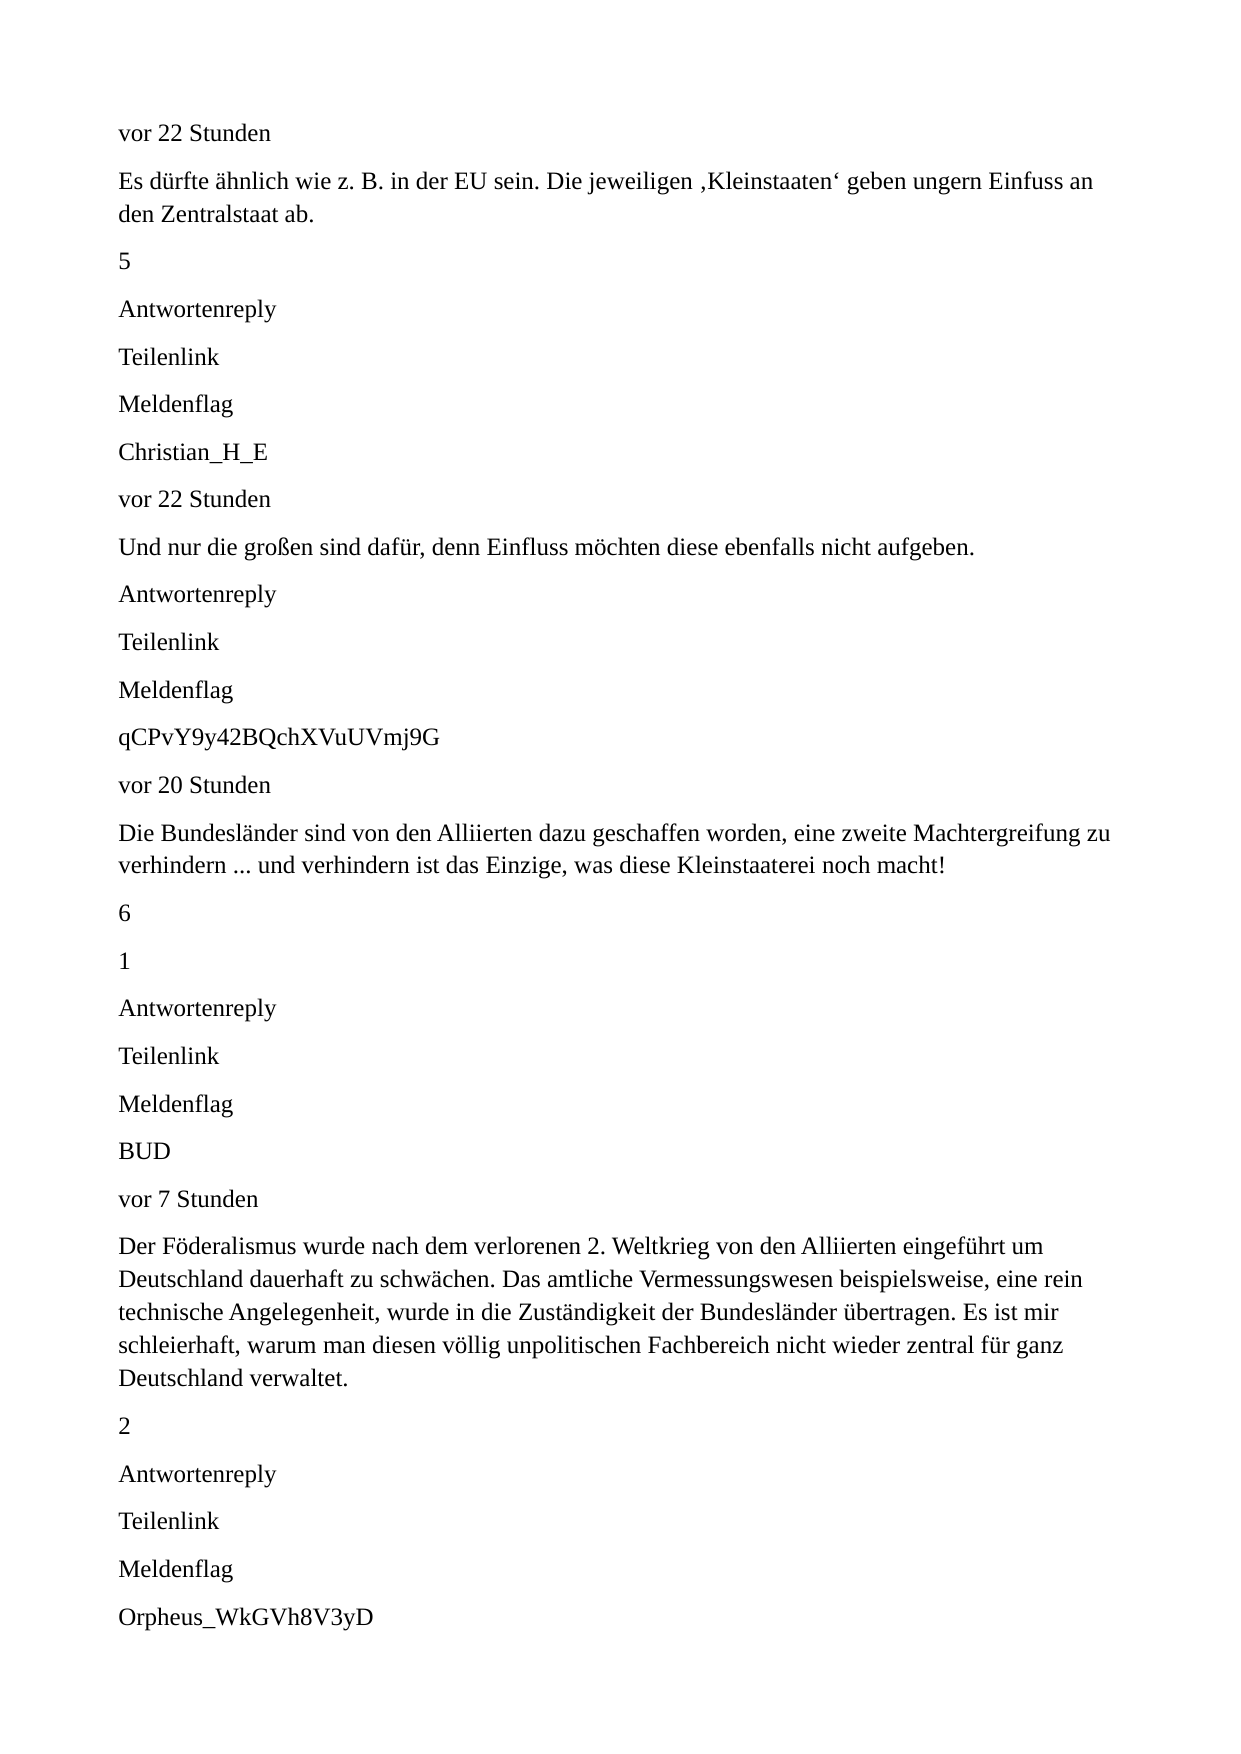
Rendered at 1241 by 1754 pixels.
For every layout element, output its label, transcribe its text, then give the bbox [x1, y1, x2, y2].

text Meldenflag [118, 389, 1122, 418]
text Meldenflag [118, 1089, 1122, 1117]
text Teilenlink [118, 1506, 1122, 1535]
text Meldenflag [118, 675, 1122, 703]
text Teilenlink [118, 1041, 1122, 1070]
text vor 20 Stunden [118, 770, 1122, 799]
text Antwortenreply [118, 1459, 1122, 1487]
text qCPvY9y42BQchXVuUVmj9G [118, 722, 1122, 751]
text Teilenlink [118, 627, 1122, 656]
text Orpheus_WkGVh8V3yD [118, 1602, 1122, 1630]
text vor 22 Stunden [118, 484, 1122, 513]
text Meldenflag [118, 1554, 1122, 1583]
text 5 [118, 246, 1122, 275]
text Antwortenreply [118, 294, 1122, 323]
text 6 [118, 898, 1122, 927]
text vor 7 Stunden [118, 1184, 1122, 1213]
text 1 [118, 946, 1122, 974]
text Christian_H_E [118, 437, 1122, 466]
text Und nur die großen sind dafür, denn Einfluss möchten diese ebenfalls nicht aufgeben. [118, 532, 1122, 561]
text Es dürfte ähnlich wie z. B. in der EU sein. Die jeweiligen ‚Kleinstaaten‘ geben ungern Einfuss an den Zentralstaat ab. [118, 166, 1122, 227]
text Der Föderalismus wurde nach dem verlorenen 2. Weltkrieg von den Alliierten eingeführt um Deutschland dauerhaft zu schwächen. Das amtliche Vermessungswesen beispielsweise, eine rein technische Angelegenheit, wurde in die Zuständigkeit der Bundesländer übertragen. Es ist mir schleierhaft, warum man diesen völlig unpolitischen Fachbereich nicht wieder zentral für ganz Deutschland verwaltet. [118, 1231, 1122, 1392]
text Die Bundesländer sind von den Alliierten dazu geschaffen worden, eine zweite Machtergreifung zu verhindern ... und verhindern ist das Einzige, was diese Kleinstaaterei noch macht! [118, 818, 1122, 879]
text Teilenlink [118, 342, 1122, 370]
text BUD [118, 1136, 1122, 1165]
text 2 [118, 1411, 1122, 1440]
text Antwortenreply [118, 993, 1122, 1022]
text Antwortenreply [118, 579, 1122, 608]
text vor 22 Stunden [118, 118, 1122, 147]
